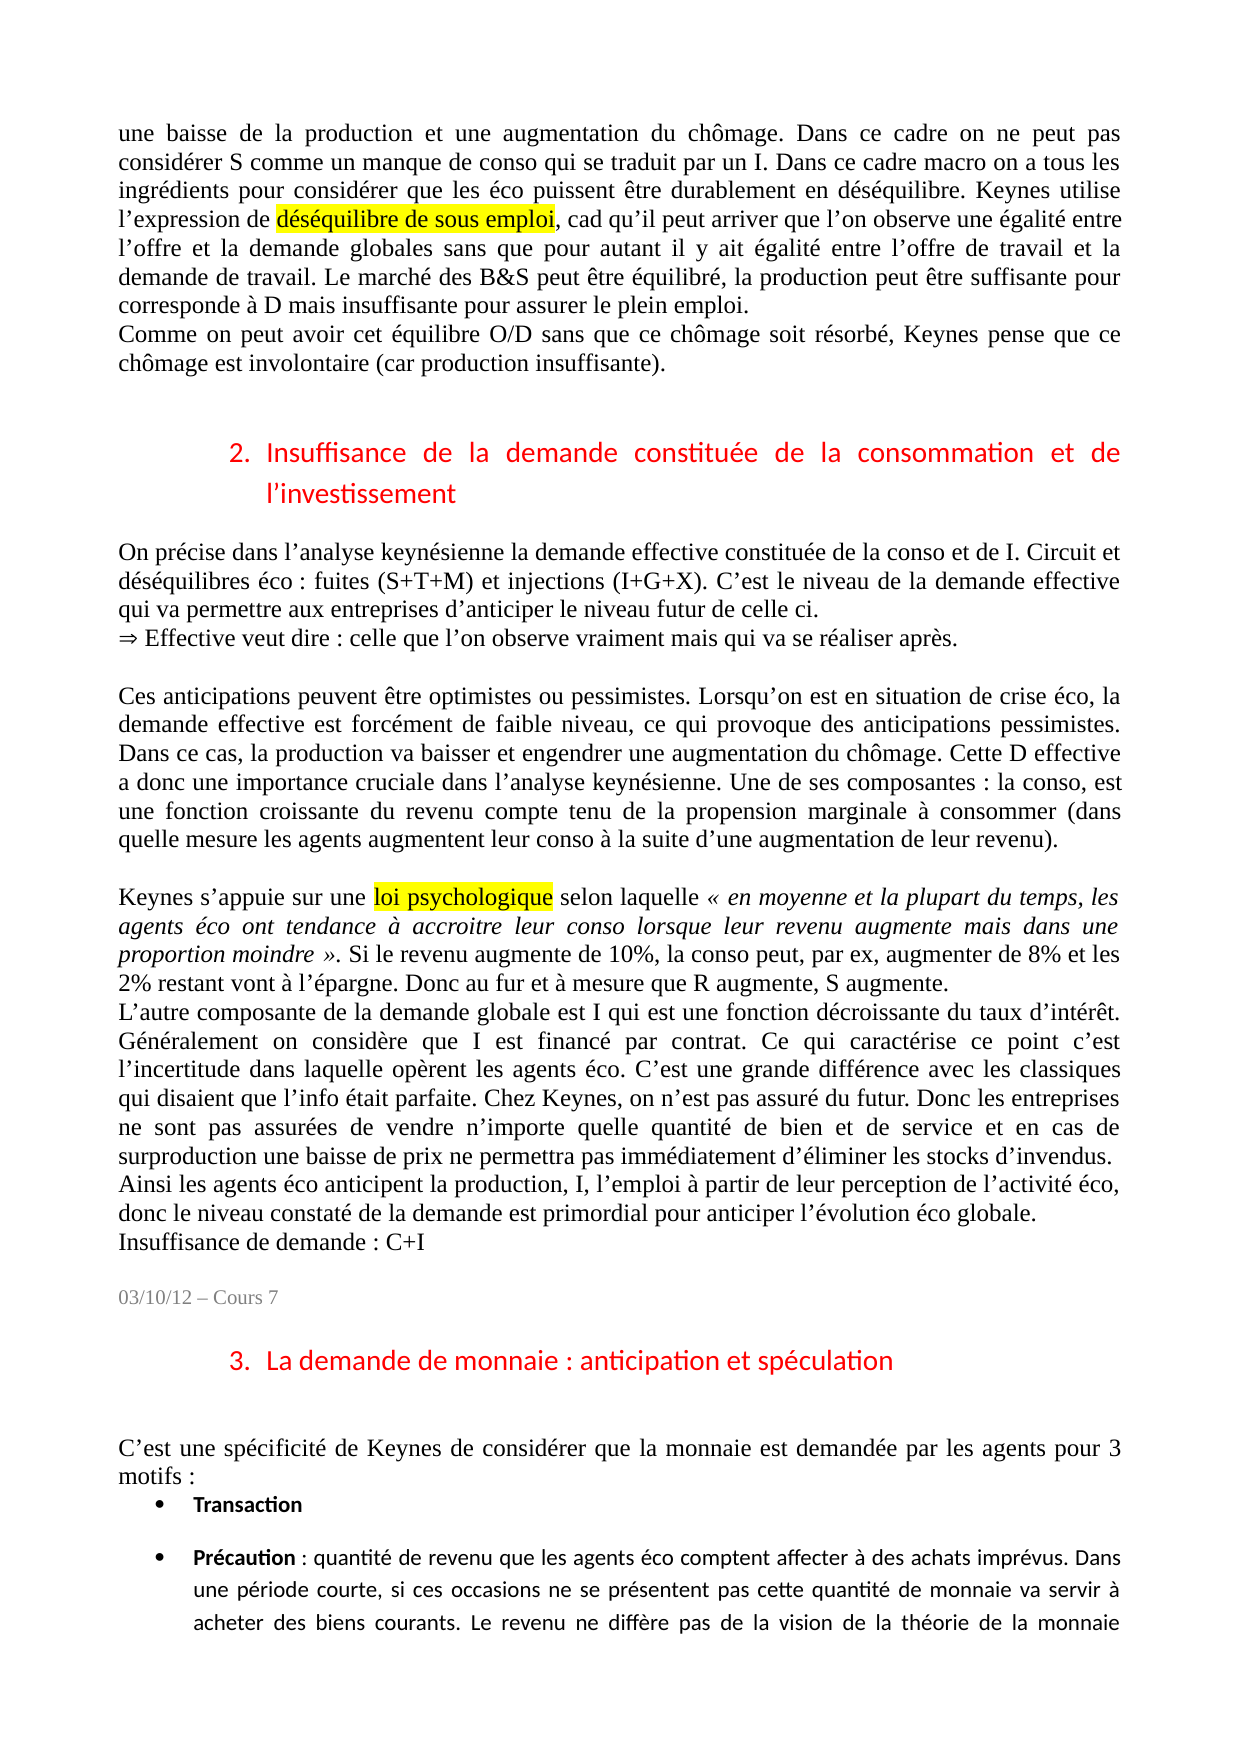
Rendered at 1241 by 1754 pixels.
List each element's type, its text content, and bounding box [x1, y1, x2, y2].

list Transaction [156, 1490, 1122, 1518]
text Keynes s’appuie sur une loi psychologique selon laquelle « en moyenne et la plupart du temps, les agents éco ont tendance à accroitre leur conso lorsque leur revenu augmente mais dans une proportion moindre ». Si le revenu augmente de 10%, la conso peut, par ex, augmenter de 8% et les 2% restant vont à l’épargne. Donc au fur et à mesure que R augmente, S augmente. [118, 882, 1122, 997]
text  Effective veut dire : celle que l’on observe vraiment mais qui va se réaliser après. [118, 623, 1122, 652]
text Ces anticipations peuvent être optimistes ou pessimistes. Lorsqu’on est en situation de crise éco, la demande effective est forcément de faible niveau, ce qui provoque des anticipations pessimistes. Dans ce cas, la production va baisser et engendrer une augmentation du chômage. Cette D effective a donc une importance cruciale dans l’analyse keynésienne. Une de ses composantes : la conso, est une fonction croissante du revenu compte tenu de la propension marginale à consommer (dans quelle mesure les agents augmentent leur conso à la suite d’une augmentation de leur revenu). [118, 681, 1122, 853]
list Précaution : quantité de revenu que les agents éco comptent affecter à des achats imprévus. Dans une période courte, si ces occasions ne se présentent pas cette quantité de monnaie va servir à acheter des biens courants. Le revenu ne diffère pas de la vision de la théorie de la monnaie [156, 1543, 1122, 1636]
text Comme on peut avoir cet équilibre O/D sans que ce chômage soit résorbé, Keynes pense que ce chômage est involontaire (car production insuffisante). [118, 319, 1122, 377]
text Insuffisance de demande : C+I [118, 1227, 1122, 1256]
list Insuffisance de la demande constituée de la consommation et de l’investissement [228, 434, 1122, 511]
text C’est une spécificité de Keynes de considérer que la monnaie est demandée par les agents pour 3 motifs : [118, 1433, 1122, 1490]
text 03/10/12 – Cours 7 [118, 1284, 1122, 1309]
list La demande de monnaie : anticipation et spéculation [228, 1342, 1122, 1378]
text une baisse de la production et une augmentation du chômage. Dans ce cadre on ne peut pas considérer S comme un manque de conso qui se traduit par un I. Dans ce cadre macro on a tous les ingrédients pour considérer que les éco puissent être durablement en déséquilibre. Keynes utilise l’expression de déséquilibre de sous emploi, cad qu’il peut arriver que l’on observe une égalité entre l’offre et la demande globales sans que pour autant il y ait égalité entre l’offre de travail et la demande de travail. Le marché des B&S peut être équilibré, la production peut être suffisante pour corresponde à D mais insuffisante pour assurer le plein emploi. [118, 118, 1122, 319]
text On précise dans l’analyse keynésienne la demande effective constituée de la conso et de I. Circuit et déséquilibres éco : fuites (S+T+M) et injections (I+G+X). C’est le niveau de la demande effective qui va permettre aux entreprises d’anticiper le niveau futur de celle ci. [118, 537, 1122, 623]
text L’autre composante de la demande globale est I qui est une fonction décroissante du taux d’intérêt. Généralement on considère que I est financé par contrat. Ce qui caractérise ce point c’est l’incertitude dans laquelle opèrent les agents éco. C’est une grande différence avec les classiques qui disaient que l’info était parfaite. Chez Keynes, on n’est pas assuré du futur. Donc les entreprises ne sont pas assurées de vendre n’importe quelle quantité de bien et de service et en cas de surproduction une baisse de prix ne permettra pas immédiatement d’éliminer les stocks d’invendus. [118, 997, 1122, 1169]
text Ainsi les agents éco anticipent la production, I, l’emploi à partir de leur perception de l’activité éco, donc le niveau constaté de la demande est primordial pour anticiper l’évolution éco globale. [118, 1169, 1122, 1227]
